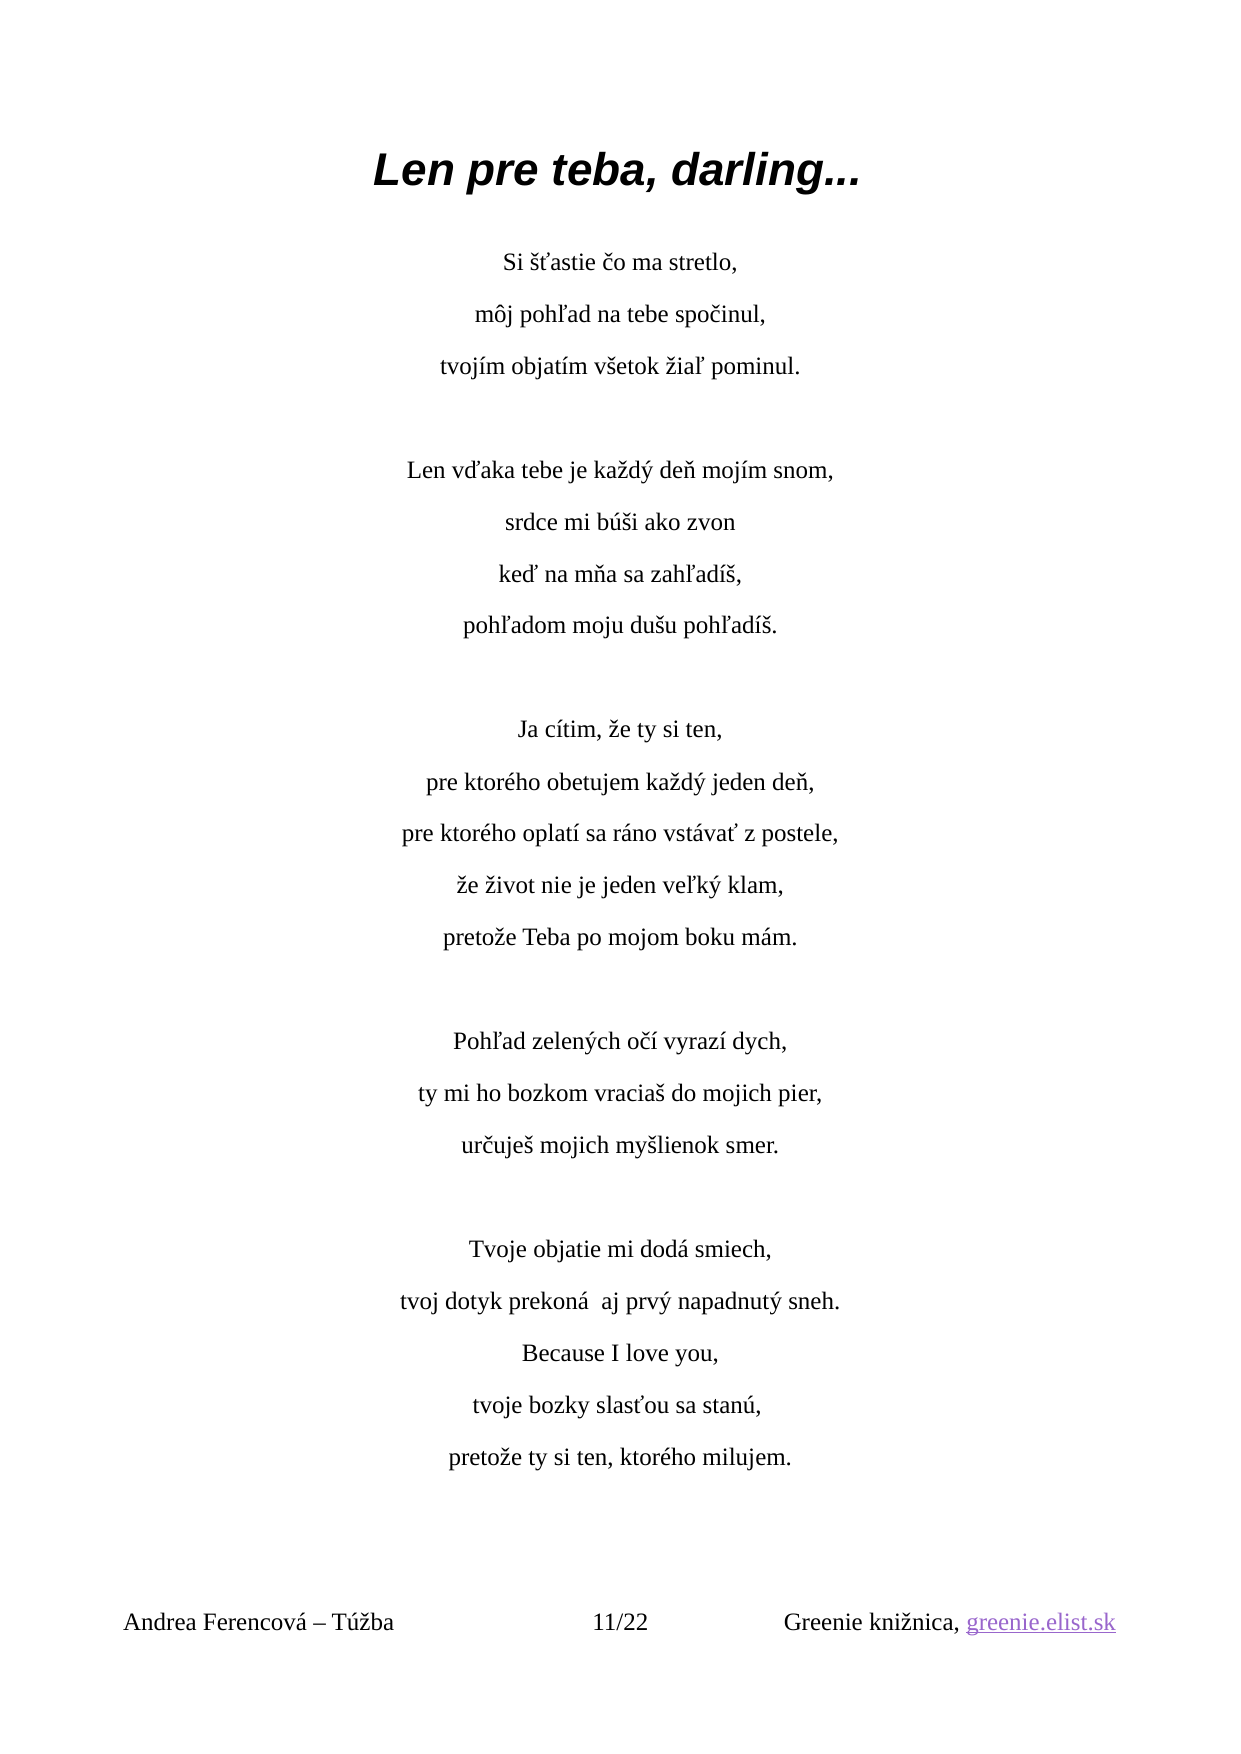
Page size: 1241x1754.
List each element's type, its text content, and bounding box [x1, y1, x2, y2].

text pre ktorého oplatí sa ráno vstávať z postele, [118, 818, 1122, 847]
text keď na mňa sa zahľadíš, [118, 559, 1122, 587]
text tvoje bozky slasťou sa stanú, [118, 1390, 1122, 1419]
text Pohľad zelených očí vyrazí dych, [118, 1026, 1122, 1055]
text srdce mi búši ako zvon [118, 507, 1122, 535]
text určuješ mojich myšlienok smer. [118, 1130, 1122, 1159]
text pretože Teba po mojom boku mám. [118, 922, 1122, 951]
text Because I love you, [118, 1338, 1122, 1367]
text Tvoje objatie mi dodá smiech, [118, 1234, 1122, 1263]
text pretože ty si ten, ktorého milujem. [118, 1442, 1122, 1471]
text Ja cítim, že ty si ten, [118, 714, 1122, 743]
text pohľadom moju dušu pohľadíš. [118, 611, 1122, 639]
text tvoj dotyk prekoná aj prvý napadnutý sneh. [118, 1286, 1122, 1315]
subtitle Len pre teba, darling... [118, 143, 1122, 196]
text môj pohľad na tebe spočinul, [118, 299, 1122, 327]
text pre ktorého obetujem každý jeden deň, [118, 767, 1122, 795]
text Len vďaka tebe je každý deň mojím snom, [118, 455, 1122, 483]
text Si šťastie čo ma stretlo, [118, 247, 1122, 276]
text že život nie je jeden veľký klam, [118, 871, 1122, 899]
text ty mi ho bozkom vraciaš do mojich pier, [118, 1078, 1122, 1107]
text tvojím objatím všetok žiaľ pominul. [118, 351, 1122, 379]
